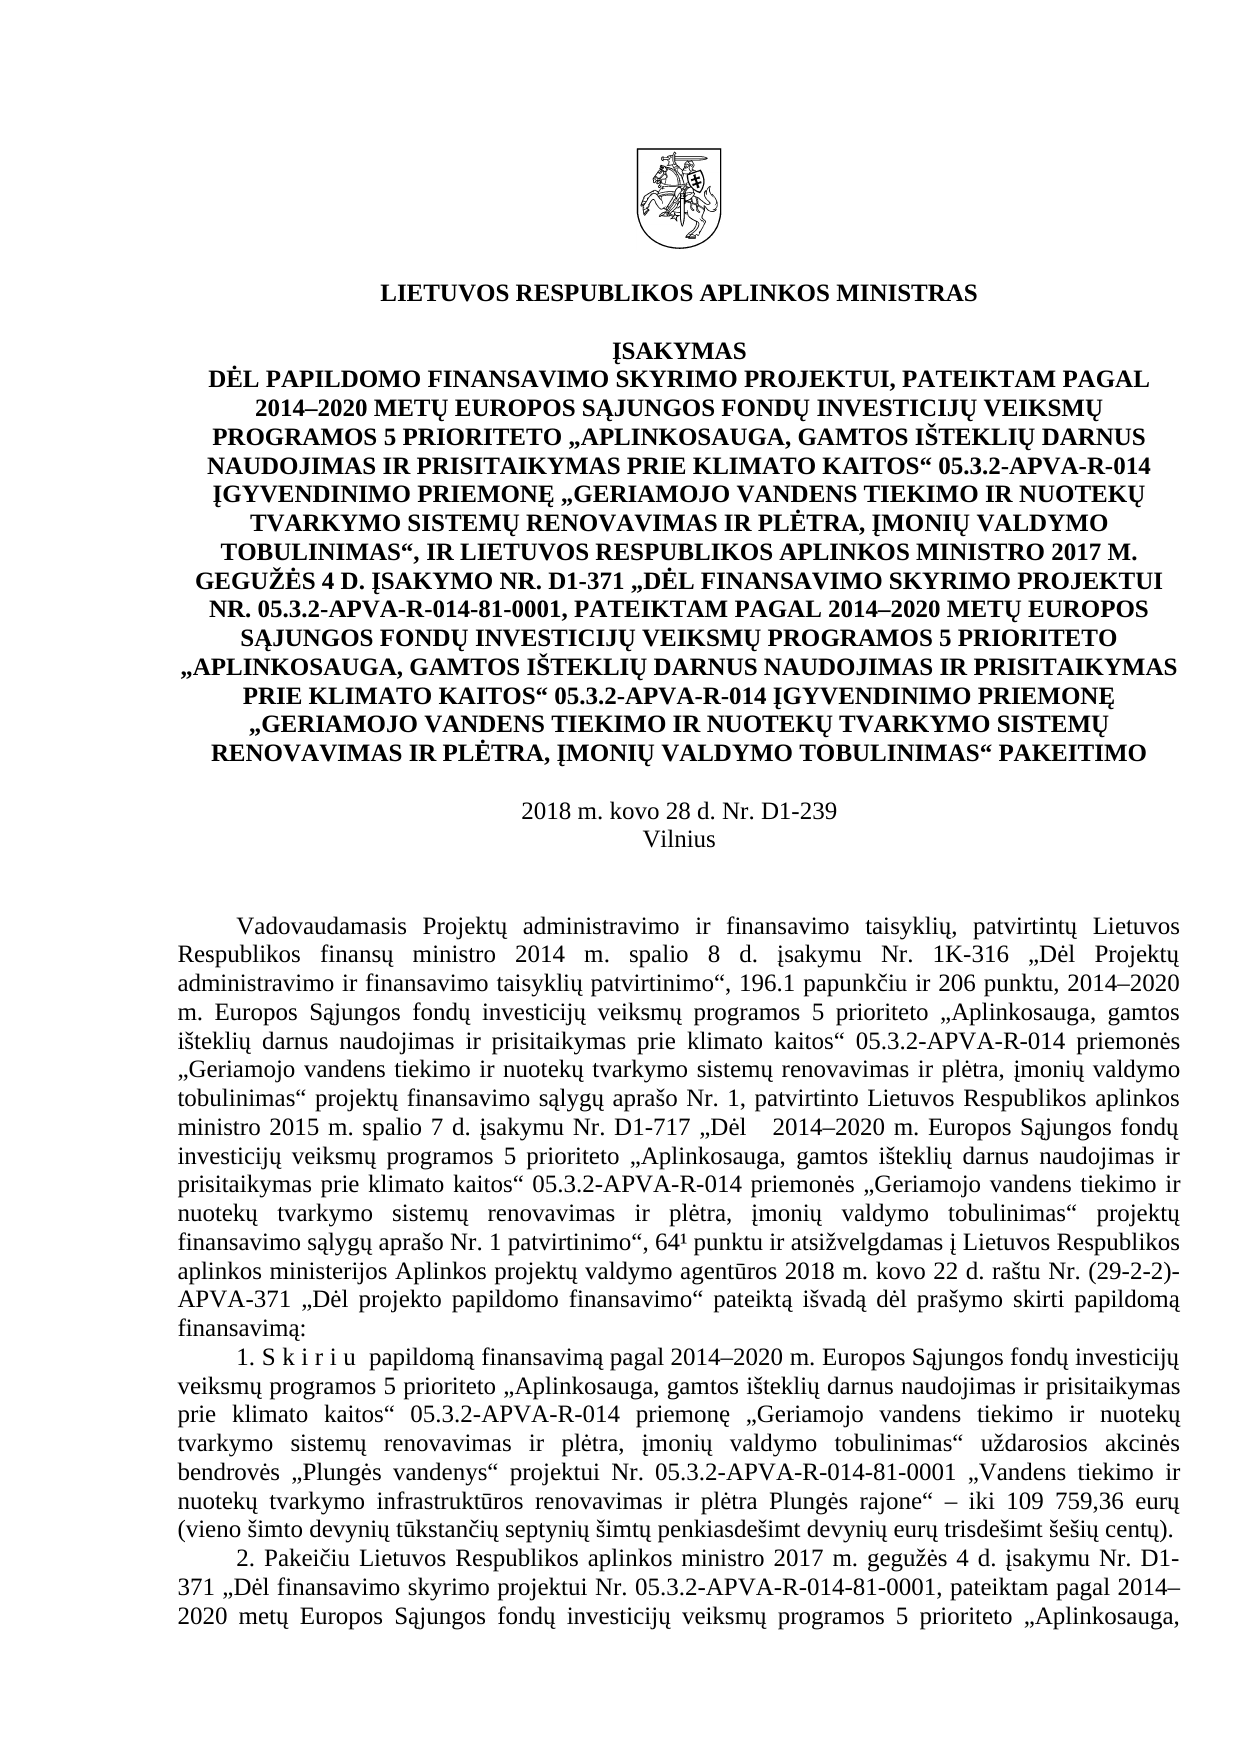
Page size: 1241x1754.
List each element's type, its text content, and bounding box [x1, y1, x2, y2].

text ĮSAKYMAS [177, 336, 1181, 364]
text 1. S k i r i u papildomą finansavimą pagal 2014–2020 m. Europos Sąjungos fondų investicijų veiksmų programos 5 prioriteto „Aplinkosauga, gamtos išteklių darnus naudojimas ir prisitaikymas prie klimato kaitos“ 05.3.2-APVA-R-014 priemonę „Geriamojo vandens tiekimo ir nuotekų tvarkymo sistemų renovavimas ir plėtra, įmonių valdymo tobulinimas“ uždarosios akcinės bendrovės „Plungės vandenys“ projektui Nr. 05.3.2-APVA-R-014-81-0001 „Vandens tiekimo ir nuotekų tvarkymo infrastruktūros renovavimas ir plėtra Plungės rajone“ – iki 109 759,36 eurų (vieno šimto devynių tūkstančių septynių šimtų penkiasdešimt devynių eurų trisdešimt šešių centų). [177, 1342, 1181, 1543]
text Vilnius [177, 824, 1181, 882]
text 2. Pakeičiu Lietuvos Respublikos aplinkos ministro 2017 m. gegužės 4 d. įsakymu Nr. D1-371 „Dėl finansavimo skyrimo projektui Nr. 05.3.2-APVA-R-014-81-0001, pateiktam pagal 2014–2020 metų Europos Sąjungos fondų investicijų veiksmų programos 5 prioriteto „Aplinkosauga, [177, 1543, 1181, 1629]
text 2018 m. kovo 28 d. Nr. D1-239 [177, 796, 1181, 824]
text Vadovaudamasis Projektų administravimo ir finansavimo taisyklių, patvirtintų Lietuvos Respublikos finansų ministro 2014 m. spalio 8 d. įsakymu Nr. 1K-316 „Dėl Projektų administravimo ir finansavimo taisyklių patvirtinimo“, 196.1 papunkčiu ir 206 punktu, 2014–2020 m. Europos Sąjungos fondų investicijų veiksmų programos 5 prioriteto „Aplinkosauga, gamtos išteklių darnus naudojimas ir prisitaikymas prie klimato kaitos“ 05.3.2-APVA-R-014 priemonės „Geriamojo vandens tiekimo ir nuotekų tvarkymo sistemų renovavimas ir plėtra, įmonių valdymo tobulinimas“ projektų finansavimo sąlygų aprašo Nr. 1, patvirtinto Lietuvos Respublikos aplinkos ministro 2015 m. spalio 7 d. įsakymu Nr. D1-717 „Dėl 2014–2020 m. Europos Sąjungos fondų investicijų veiksmų programos 5 prioriteto „Aplinkosauga, gamtos išteklių darnus naudojimas ir prisitaikymas prie klimato kaitos“ 05.3.2-APVA-R-014 priemonės „Geriamojo vandens tiekimo ir nuotekų tvarkymo sistemų renovavimas ir plėtra, įmonių valdymo tobulinimas“ projektų finansavimo sąlygų aprašo Nr. 1 patvirtinimo“, 64¹ punktu ir atsižvelgdamas į Lietuvos Respublikos aplinkos ministerijos Aplinkos projektų valdymo agentūros 2018 m. kovo 22 d. raštu Nr. (29-2-2)-APVA-371 „Dėl projekto papildomo finansavimo“ pateiktą išvadą dėl prašymo skirti papildomą finansavimą: [177, 911, 1181, 1342]
text DĖL PAPILDOMO FINANSAVIMO SKYRIMO PROJEKTUI, PATEIKTAM PAGAL 2014–2020 METŲ EUROPOS SĄJUNGOS FONDŲ INVESTICIJŲ VEIKSMŲ PROGRAMOS 5 PRIORITETO „APLINKOSAUGA, GAMTOS IŠTEKLIŲ DARNUS NAUDOJIMAS IR PRISITAIKYMAS PRIE KLIMATO KAITOS“ 05.3.2-APVA-R-014 ĮGYVENDINIMO PRIEMONĘ „GERIAMOJO VANDENS TIEKIMO IR NUOTEKŲ TVARKYMO SISTEMŲ RENOVAVIMAS IR PLĖTRA, ĮMONIŲ VALDYMO TOBULINIMAS“, IR LIETUVOS RESPUBLIKOS APLINKOS MINISTRO 2017 M. GEGUŽĖS 4 D. ĮSAKYMO NR. D1-371 „DĖL FINANSAVIMO SKYRIMO PROJEKTUI NR. 05.3.2-APVA-R-014-81-0001, PATEIKTAM PAGAL 2014–2020 METŲ EUROPOS SĄJUNGOS FONDŲ INVESTICIJŲ VEIKSMŲ PROGRAMOS 5 PRIORITETO „APLINKOSAUGA, GAMTOS IŠTEKLIŲ DARNUS NAUDOJIMAS IR PRISITAIKYMAS PRIE KLIMATO KAITOS“ 05.3.2-APVA-R-014 ĮGYVENDINIMO PRIEMONĘ „GERIAMOJO VANDENS TIEKIMO IR NUOTEKŲ TVARKYMO SISTEMŲ RENOVAVIMAS IR PLĖTRA, ĮMONIŲ VALDYMO TOBULINIMAS“ PAKEITIMO [177, 364, 1181, 767]
text LIETUVOS RESPUBLIKOS APLINKOS MINISTRAS [177, 278, 1181, 307]
